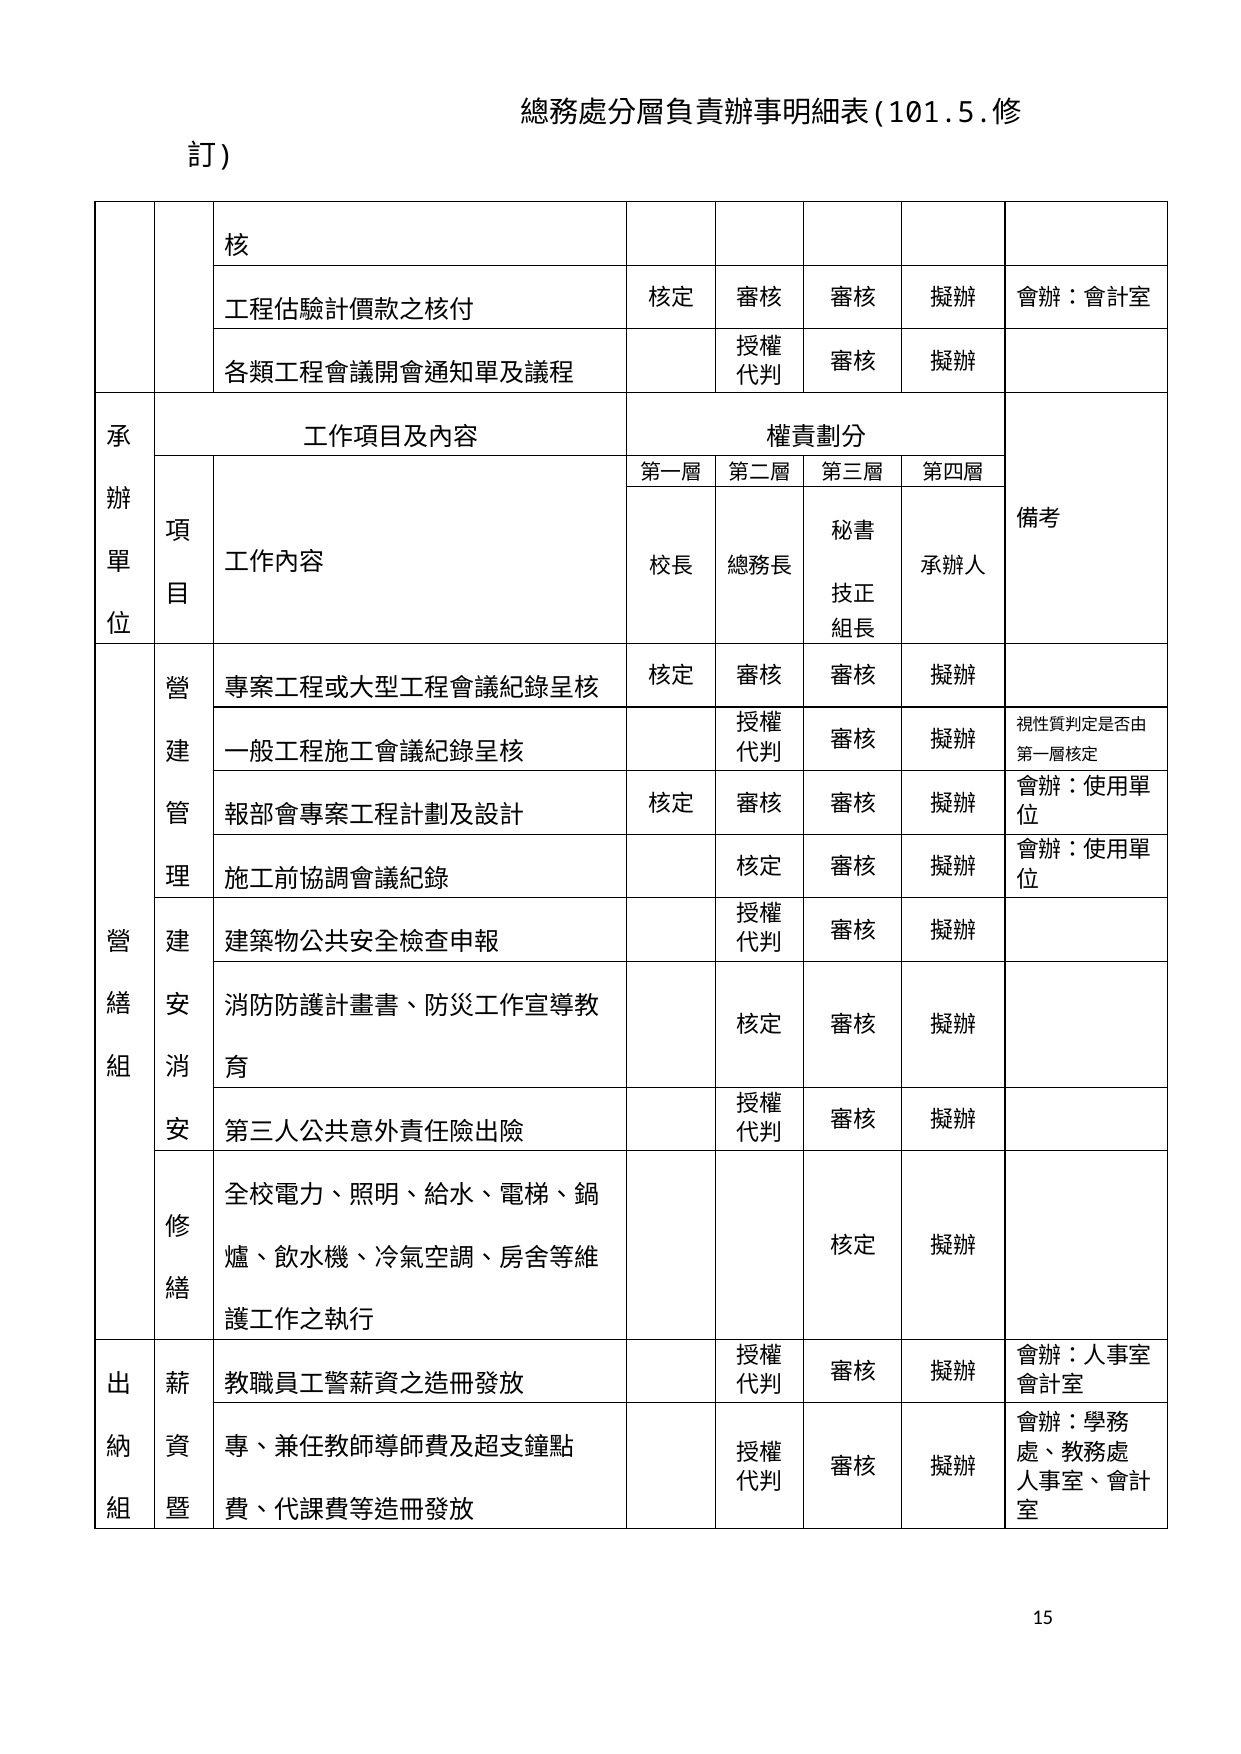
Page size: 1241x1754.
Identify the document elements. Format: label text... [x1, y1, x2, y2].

table_cell [1006, 1151, 1167, 1339]
table_cell 擬辦 [902, 266, 1004, 328]
table_cell [627, 1151, 715, 1339]
table_cell [627, 962, 715, 1087]
table_cell 審核 [804, 771, 901, 833]
table_cell 核 [214, 202, 626, 265]
table_cell 工作項目及內容 [155, 393, 626, 455]
table_cell 核定 [627, 644, 715, 706]
table_cell 授權代判 [716, 708, 803, 770]
table_cell 核定 [716, 962, 803, 1087]
table_cell 修繕 [155, 1151, 213, 1339]
table_cell 授權 代判 [716, 898, 803, 961]
table_cell [627, 1088, 715, 1150]
table_cell 建安消安 [155, 898, 213, 1150]
table_cell [627, 329, 715, 392]
table_cell [1006, 1088, 1167, 1150]
table_cell 薪資 暨所得稅管 理 [155, 1340, 213, 1528]
table_cell 建築物公共安全檢查申報 [214, 898, 626, 961]
table_cell 審核 [716, 771, 803, 833]
table_cell 擬辦 [902, 898, 1004, 961]
table_cell 核定 [804, 1151, 901, 1339]
table_cell 第三層 [804, 456, 901, 486]
table_cell [1006, 962, 1167, 1087]
table_cell [804, 202, 901, 265]
table_cell 第二層 [716, 456, 803, 486]
table_cell 消防防護計畫書、防災工作宣導教育 [214, 962, 626, 1087]
table_cell 校長 [627, 487, 715, 643]
table_cell 第三人公共意外責任險出險 [214, 1088, 626, 1150]
table_cell 核定 [627, 771, 715, 833]
table_cell 會辦：學務處、教務處 人事室、會計室 [1006, 1403, 1167, 1528]
table_cell [627, 835, 715, 897]
table_cell 營繕組 [96, 644, 154, 1339]
table_cell [155, 202, 213, 392]
table_cell 擬辦 [902, 644, 1004, 706]
table_cell [627, 708, 715, 770]
table_cell 審核 [804, 266, 901, 328]
table_cell 授權 代判 [716, 329, 803, 392]
table_cell 擬辦 [902, 771, 1004, 833]
table_cell 擬辦 [902, 1088, 1004, 1150]
table_cell 審核 [804, 708, 901, 770]
table_cell 營建管理 [155, 644, 213, 897]
table_cell 報部會專案工程計劃及設計 [214, 771, 626, 833]
table_cell [627, 1340, 715, 1402]
table_cell 審核 [804, 962, 901, 1087]
table_cell 審核 [804, 835, 901, 897]
table_cell 一般工程施工會議紀錄呈核 [214, 708, 626, 770]
table_cell [716, 202, 803, 265]
table_cell 審核 [804, 898, 901, 961]
table_cell 會辦：會計室 [1006, 266, 1167, 328]
table_cell [627, 898, 715, 961]
table_cell 出納組 [96, 1340, 154, 1528]
table_cell 核定 [716, 835, 803, 897]
table_cell 第四層 [902, 456, 1004, 486]
table_cell 會辦：使用單位 [1006, 771, 1167, 833]
table_cell 第一層 [627, 456, 715, 486]
table_cell 擬辦 [902, 835, 1004, 897]
table_cell 會辦：使用單位 [1006, 835, 1167, 897]
table_cell 秘書 技正 組長 [804, 487, 901, 643]
table_cell 權責劃分 [627, 393, 1004, 455]
table_cell 審核 [716, 644, 803, 706]
table_cell 備考 [1006, 393, 1167, 643]
table_cell 施工前協調會議紀錄 [214, 835, 626, 897]
table_cell 項目 [155, 456, 213, 643]
table_cell 各類工程會議開會通知單及議程 [214, 329, 626, 392]
table_cell 承辦人 [902, 487, 1004, 643]
table_cell 授權代判 [716, 1340, 803, 1402]
table_cell [1006, 202, 1167, 265]
table_cell [1006, 644, 1167, 706]
table_cell 審核 [804, 1340, 901, 1402]
table_cell 授權 代判 [716, 1088, 803, 1150]
table_cell 擬辦 [902, 329, 1004, 392]
table_cell [1006, 898, 1167, 961]
table_cell 工作內容 [214, 456, 626, 643]
table_cell 全校電力、照明、給水、電梯、鍋爐、飲水機、冷氣空調、房舍等維護工作之執行 [214, 1151, 626, 1339]
table_cell 會辦：人事室會計室 [1006, 1340, 1167, 1402]
table_cell [902, 202, 1004, 265]
table_cell 審核 [804, 329, 901, 392]
table_cell [627, 202, 715, 265]
table_cell 擬辦 [902, 1151, 1004, 1339]
table_cell 授權代判 [716, 1403, 803, 1528]
table_cell 擬辦 [902, 1403, 1004, 1528]
table_cell 審核 [804, 1403, 901, 1528]
table_cell 專案工程或大型工程會議紀錄呈核 [214, 644, 626, 706]
table_cell [1006, 329, 1167, 392]
table_cell 擬辦 [902, 962, 1004, 1087]
table_cell 工程估驗計價款之核付 [214, 266, 626, 328]
table_cell 核定 [627, 266, 715, 328]
table_cell 視性質判定是否由第一層核定 [1006, 708, 1167, 770]
table_cell 專、兼任教師導師費及超支鐘點費、代課費等造冊發放 [214, 1403, 626, 1528]
table_cell 教職員工警薪資之造冊發放 [214, 1340, 626, 1402]
table_cell 總務長 [716, 487, 803, 643]
table_cell 承辦單位 [96, 393, 154, 643]
table_cell 擬辦 [902, 708, 1004, 770]
table_cell [627, 1403, 715, 1528]
table_cell [96, 202, 154, 392]
table_cell [716, 1151, 803, 1339]
table_cell 審核 [804, 644, 901, 706]
table_cell 擬辦 [902, 1340, 1004, 1402]
table_cell 審核 [716, 266, 803, 328]
table_cell 審核 [804, 1088, 901, 1150]
